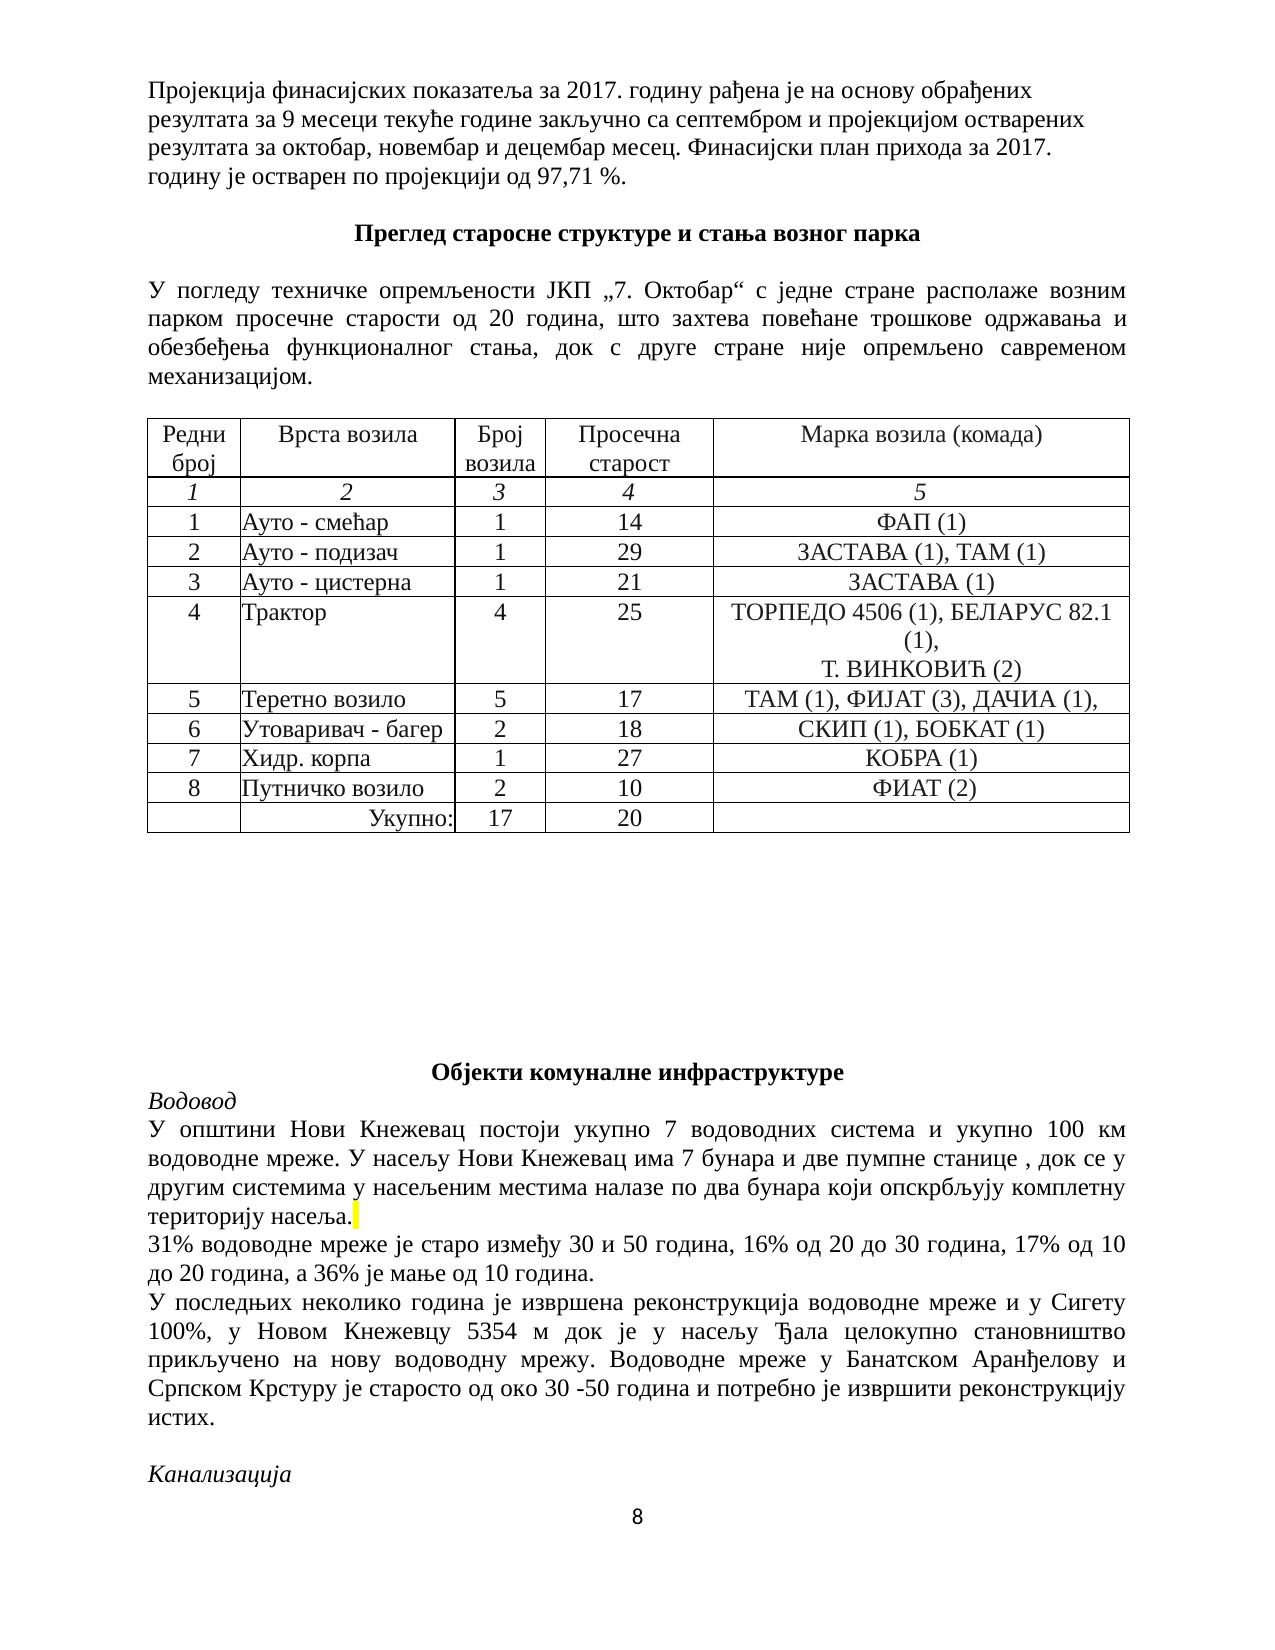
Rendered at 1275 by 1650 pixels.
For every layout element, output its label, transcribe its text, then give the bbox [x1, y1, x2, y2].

table_cell 18 [546, 714, 713, 742]
table_header Редни број [148, 419, 240, 476]
table_cell Ауто - цистерна [241, 567, 454, 596]
table_cell СКИП (1), БОБКАТ (1) [714, 714, 1129, 742]
table_cell Укупно: [241, 803, 454, 832]
table_cell 1 [456, 744, 545, 772]
table_cell 4 [546, 478, 713, 506]
table_cell Хидр. корпа [241, 744, 454, 772]
table_cell 2 [456, 714, 545, 742]
table_cell [148, 803, 240, 832]
table_cell Ауто - смећар [241, 507, 454, 536]
table_cell Утоваривач - багер [241, 714, 454, 742]
text Пројекција финасијских показатеља за 2017. годину рађена је на основу обрађених резултата за 9 месеци текуће године закључно са септембром и пројекцијом остварених резултата за октобар, новембар и децембар месец. Финасијски план прихода за 2017. годину је остварен по пројекцији од 97,71 %. [148, 75, 1127, 190]
table_header Врста возила [241, 419, 454, 476]
table_cell Ауто - подизач [241, 537, 454, 566]
table_cell 3 [456, 478, 545, 506]
table_cell 17 [546, 684, 713, 713]
table_cell 27 [546, 744, 713, 772]
text 31% водоводне мреже је старо између 30 и 50 година, 16% од 20 до 30 година, 17% од 10 до 20 година, а 36% је мање од 10 година. [148, 1229, 1127, 1287]
table_cell 1 [456, 567, 545, 596]
text Преглед старосне структуре и стања возног парка [148, 218, 1127, 247]
table_cell 5 [456, 684, 545, 713]
text Канализација [148, 1459, 1127, 1488]
table_cell ТОРПЕДО 4506 (1), БЕЛАРУС 82.1 (1), Т. ВИНКОВИЋ (2) [714, 597, 1129, 683]
table_cell 29 [546, 537, 713, 566]
table_cell 17 [456, 803, 545, 832]
table_cell 7 [148, 744, 240, 772]
table_cell ФАП (1) [714, 507, 1129, 536]
text Објекти комуналне инфраструктуре [148, 1057, 1127, 1086]
table_cell 1 [456, 537, 545, 566]
table_cell 2 [148, 537, 240, 566]
table_cell 2 [456, 773, 545, 802]
table_header Просечна старост [546, 419, 713, 476]
table_cell 21 [546, 567, 713, 596]
table_cell Трактор [241, 597, 454, 683]
table_cell 5 [148, 684, 240, 713]
table_cell 5 [714, 478, 1129, 506]
table_cell 25 [546, 597, 713, 683]
table_cell 4 [148, 597, 240, 683]
table_cell 20 [546, 803, 713, 832]
table_cell 1 [148, 478, 240, 506]
table_cell 1 [456, 507, 545, 536]
table_cell ЗАСТАВА (1) [714, 567, 1129, 596]
table_header Број возила [456, 419, 545, 476]
table_cell КОБРА (1) [714, 744, 1129, 772]
text Водовод [148, 1086, 1127, 1114]
table_cell Путничко возило [241, 773, 454, 802]
table_cell ТАМ (1), ФИЈАТ (3), ДАЧИА (1), [714, 684, 1129, 713]
table_cell 3 [148, 567, 240, 596]
table_cell ФИАТ (2) [714, 773, 1129, 802]
table_cell Теретно возило [241, 684, 454, 713]
table_cell 2 [241, 478, 454, 506]
table_cell 10 [546, 773, 713, 802]
table_cell [714, 803, 1129, 832]
table_cell 6 [148, 714, 240, 742]
table_cell ЗАСТАВА (1), ТАМ (1) [714, 537, 1129, 566]
table_cell 14 [546, 507, 713, 536]
table_cell 1 [148, 507, 240, 536]
table_header Марка возила (комада) [714, 419, 1129, 476]
text У последњих неколико година је извршена реконструкција водоводне мреже и у Сигету 100%, у Новом Кнежевцу 5354 м док је у насељу Ђала целокупно становништво прикључено на нову водоводну мрежу. Водоводне мреже у Банатском Аранђелову и Српском Крстуру је старосто од око 30 -50 година и потребно је извршити реконструкцију истих. [148, 1287, 1127, 1431]
text У општини Нови Кнежевац постоји укупно 7 водоводних система и укупно 100 км водоводне мреже. У насељу Нови Кнежевац има 7 бунара и две пумпне станице , док се у другим системима у насељеним местима налазе по два бунара који опскрбљују комплетну територију насеља. [148, 1114, 1127, 1229]
table_cell 8 [148, 773, 240, 802]
text У погледу техничке опремљености ЈКП „7. Октобар“ с једне стране располаже возним парком просечне старости од 20 годинa, што захтева повећане трошкове одржавања и обезбеђења функционалног стања, док с друге стране није опремљено савременом механизацијом. [148, 275, 1127, 390]
table_cell 4 [456, 597, 545, 683]
